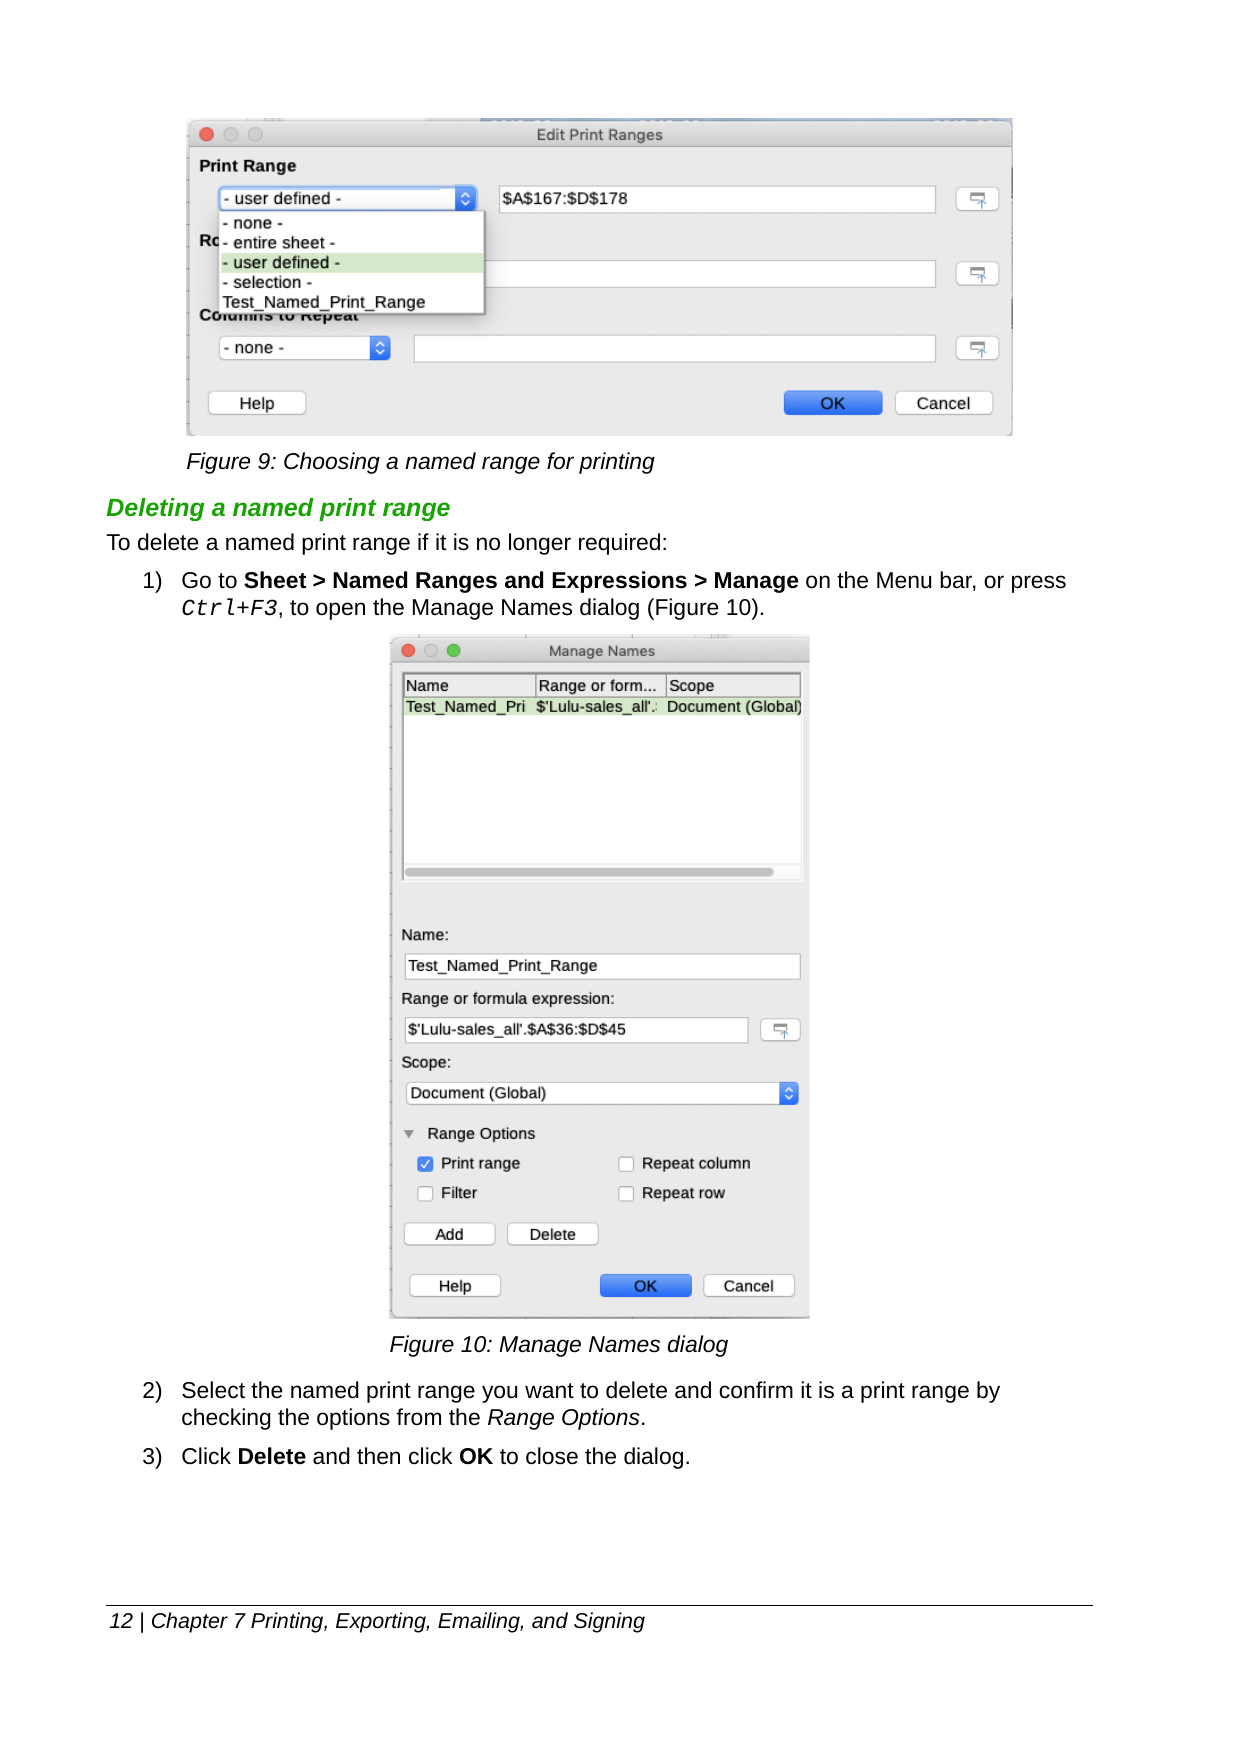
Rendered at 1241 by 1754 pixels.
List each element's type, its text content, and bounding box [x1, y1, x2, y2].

text Figure 10: Manage Names dialog [389, 1331, 809, 1357]
subtitle Deleting a named print range [106, 493, 1093, 522]
list Go to Sheet > Named Ranges and Expressions > Manage on the Menu bar, or press Ctrl+F3, to open the Manage Names dialog (Figure 10). [162, 567, 1093, 622]
list Click Delete and then click OK to close the dialog. [162, 1443, 1093, 1469]
text To delete a named print range if it is no longer required: [106, 528, 1093, 555]
list Select the named print range you want to delete and confirm it is a print range by checking the options from the Range Options. [162, 1377, 1093, 1430]
picture [389, 634, 810, 1319]
picture [186, 118, 1013, 436]
text Figure 9: Choosing a named range for printing [186, 448, 1013, 475]
